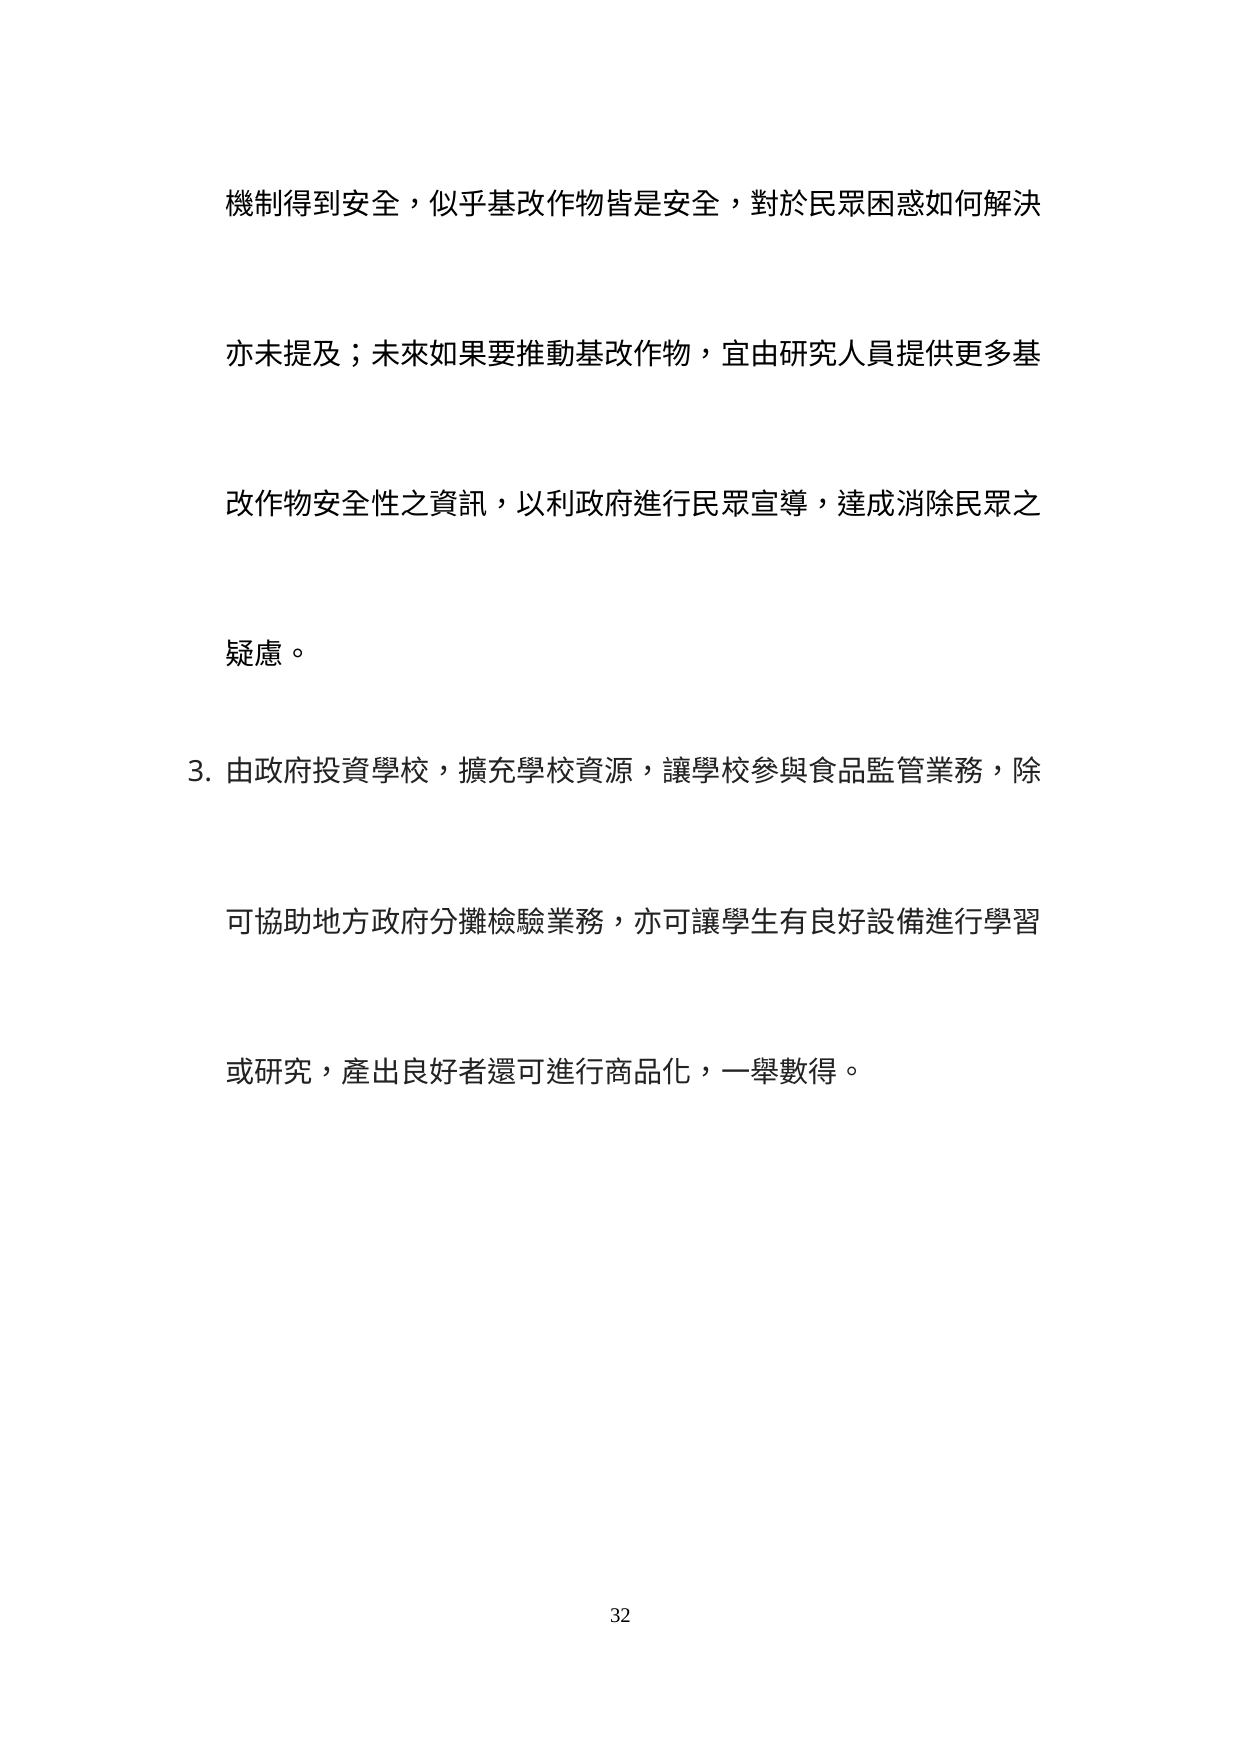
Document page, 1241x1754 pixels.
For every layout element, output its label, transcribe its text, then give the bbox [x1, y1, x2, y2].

list 由政府投資學校，擴充學校資源，讓學校參與食品監管業務，除可協助地方政府分攤檢驗業務，亦可讓學生有良好設備進行學習或研究，產出良好者還可進行商品化，一舉數得。 [187, 732, 1053, 1107]
list 機制得到安全，似乎基改作物皆是安全，對於民眾困惑如何解決亦未提及；未來如果要推動基改作物，宜由研究人員提供更多基改作物安全性之資訊，以利政府進行民眾宣導，達成消除民眾之疑慮。 [187, 164, 1053, 689]
